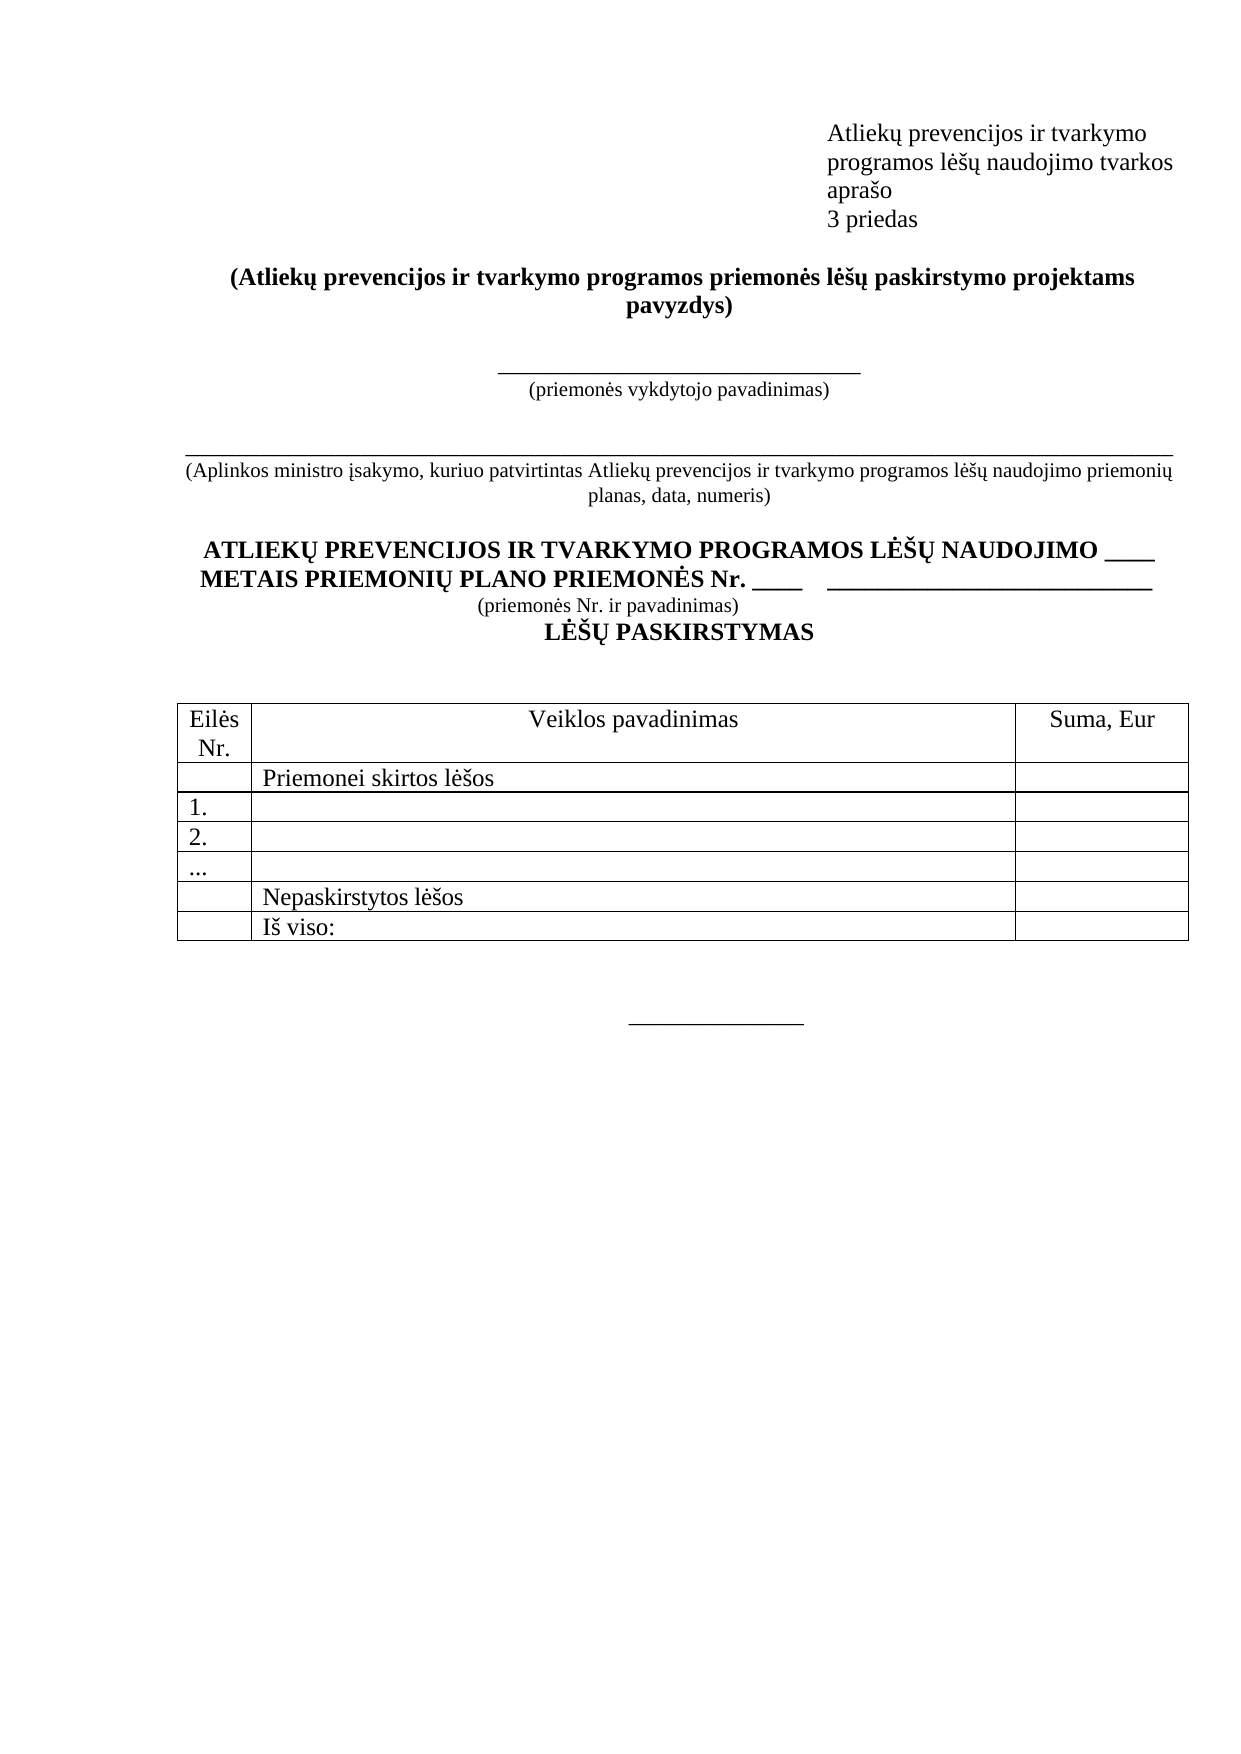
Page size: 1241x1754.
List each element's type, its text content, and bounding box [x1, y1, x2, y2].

text _____________________________ [177, 348, 1181, 377]
table_cell Nepaskirstytos lėšos [252, 882, 1015, 911]
table_cell 2. [178, 822, 251, 851]
text Atliekų prevencijos ir tvarkymo programos lėšų naudojimo tvarkos aprašo [827, 118, 1181, 204]
text LĖŠŲ PASKIRSTYMAS [177, 617, 1181, 646]
table_cell Priemonei skirtos lėšos [252, 763, 1015, 791]
table_cell Iš viso: [252, 912, 1015, 940]
table_cell [1016, 763, 1188, 791]
table_header Veiklos pavadinimas [252, 704, 1015, 762]
table_header Suma, Eur [1016, 704, 1188, 762]
text ATLIEKŲ PREVENCIJOS IR TVARKYMO PROGRAMOS LĖŠŲ NAUDOJIMO ____ METAIS PRIEMONIŲ PLANO PRIEMONĖS Nr. ____ __________________________ [177, 535, 1181, 593]
table_cell [252, 822, 1015, 851]
table_cell [1016, 793, 1188, 821]
table_cell [252, 852, 1015, 881]
text ______________ [177, 999, 1181, 1028]
text 3 priedas [827, 204, 1181, 233]
text _______________________________________________________________________________ [177, 430, 1181, 458]
table_header Eilės Nr. [178, 704, 251, 762]
table_cell [1016, 882, 1188, 911]
table_cell ... [178, 852, 251, 881]
table_cell [1016, 912, 1188, 940]
text (Aplinkos ministro įsakymo, kuriuo patvirtintas Atliekų prevencijos ir tvarkymo programos lėšų naudojimo priemonių planas, data, numeris) [177, 458, 1181, 507]
text (Atliekų prevencijos ir tvarkymo programos priemonės lėšų paskirstymo projektams pavyzdys) [177, 262, 1181, 319]
table_cell [1016, 822, 1188, 851]
text (priemonės vykdytojo pavadinimas) [177, 377, 1181, 401]
table_cell [178, 763, 251, 791]
table_cell [1016, 852, 1188, 881]
table_cell [178, 882, 251, 911]
table_cell [252, 793, 1015, 821]
text (priemonės Nr. ir pavadinimas) [177, 593, 1181, 617]
table_cell [178, 912, 251, 940]
table_cell 1. [178, 793, 251, 821]
